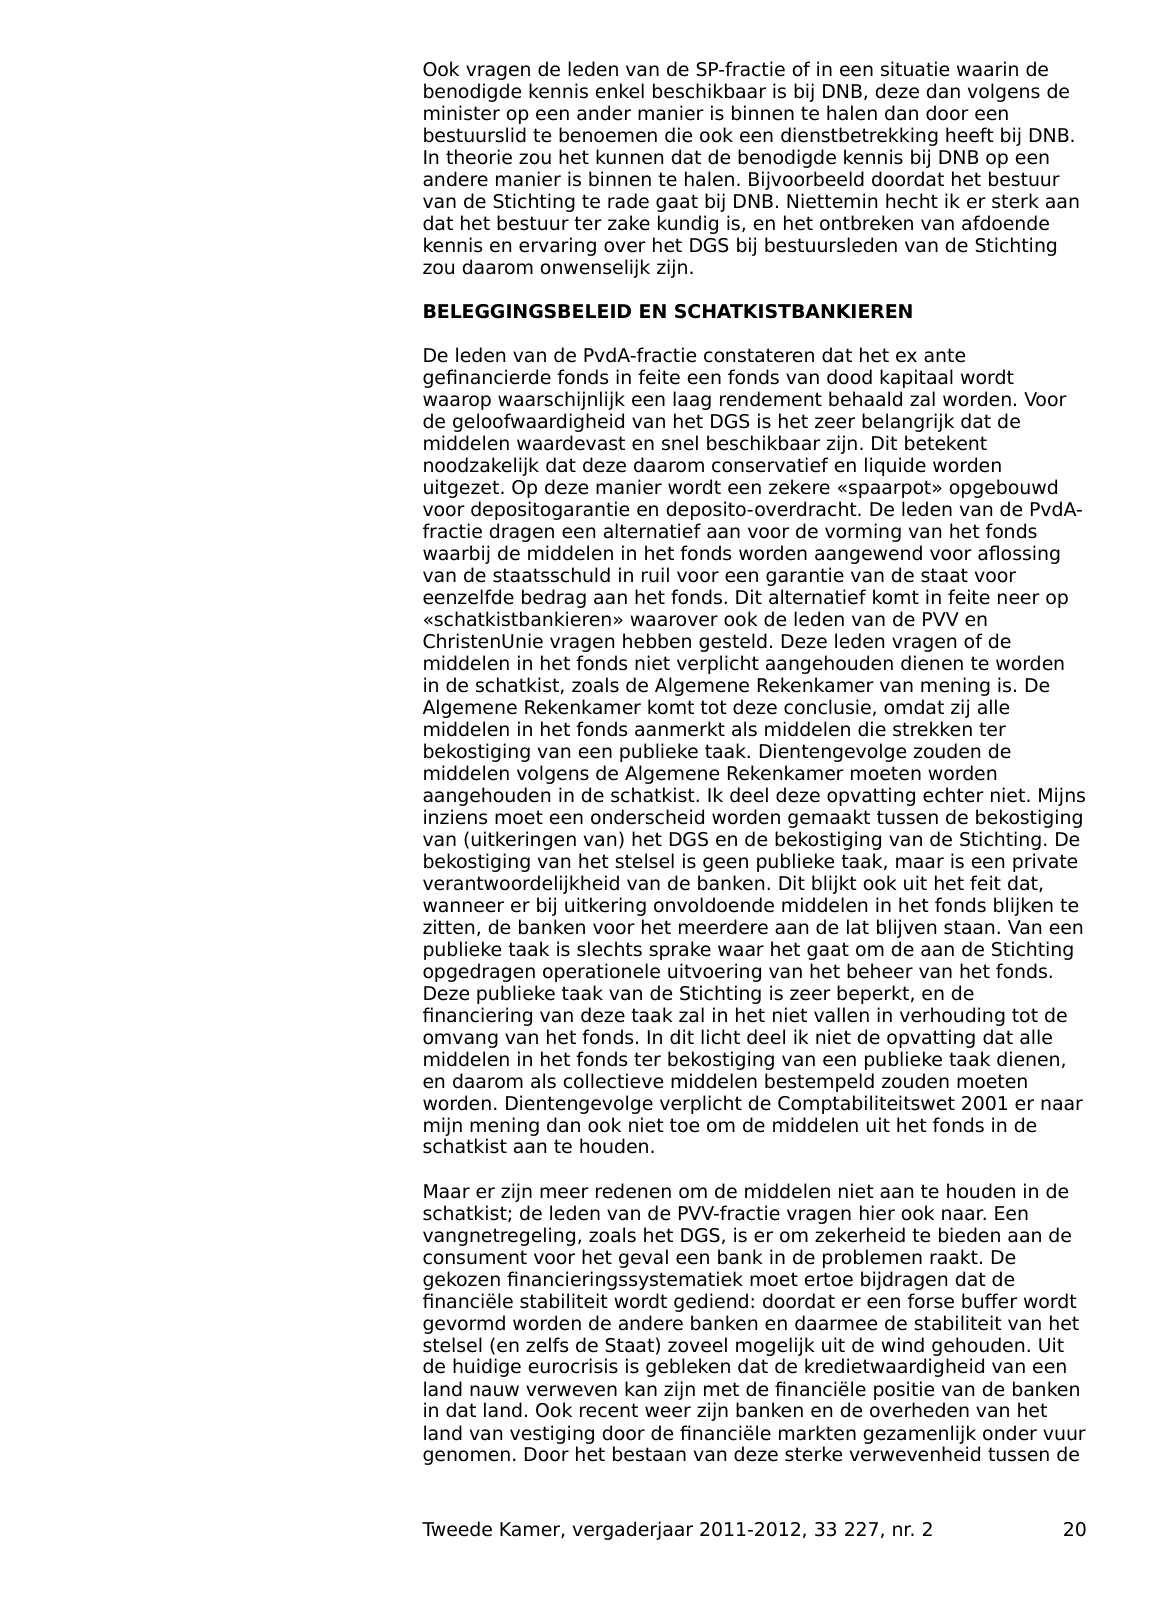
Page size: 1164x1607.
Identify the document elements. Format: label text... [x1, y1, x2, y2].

text Ook vragen de leden van de SP-fractie of in een situatie waarin de benodigde kennis enkel beschikbaar is bij DNB, deze dan volgens de minister op een ander manier is binnen te halen dan door een bestuurslid te benoemen die ook een dienstbetrekking heeft bij DNB. In theorie zou het kunnen dat de benodigde kennis bij DNB op een andere manier is binnen te halen. Bijvoorbeeld doordat het bestuur van de Stichting te rade gaat bij DNB. Niettemin hecht ik er sterk aan dat het bestuur ter zake kundig is, en het ontbreken van afdoende kennis en ervaring over het DGS bij bestuursleden van de Stichting zou daarom onwenselijk zijn. [422, 59, 1087, 279]
subtitle BELEGGINGSBELEID EN SCHATKISTBANKIEREN [422, 301, 1087, 323]
text De leden van de PvdA-fractie constateren dat het ex ante gefinancierde fonds in feite een fonds van dood kapitaal wordt waarop waarschijnlijk een laag rendement behaald zal worden. Voor de geloofwaardigheid van het DGS is het zeer belangrijk dat de middelen waardevast en snel beschikbaar zijn. Dit betekent noodzakelijk dat deze daarom conservatief en liquide worden uitgezet. Op deze manier wordt een zekere «spaarpot» opgebouwd voor depositogarantie en deposito-overdracht. De leden van de PvdA-fractie dragen een alternatief aan voor de vorming van het fonds waarbij de middelen in het fonds worden aangewend voor aflossing van de staatsschuld in ruil voor een garantie van de staat voor eenzelfde bedrag aan het fonds. Dit alternatief komt in feite neer op «schatkistbankieren» waarover ook de leden van de PVV en ChristenUnie vragen hebben gesteld. Deze leden vragen of de middelen in het fonds niet verplicht aangehouden dienen te worden in de schatkist, zoals de Algemene Rekenkamer van mening is. De Algemene Rekenkamer komt tot deze conclusie, omdat zij alle middelen in het fonds aanmerkt als middelen die strekken ter bekostiging van een publieke taak. Dientengevolge zouden de middelen volgens de Algemene Rekenkamer moeten worden aangehouden in de schatkist. Ik deel deze opvatting echter niet. Mijns inziens moet een onderscheid worden gemaakt tussen de bekostiging van (uitkeringen van) het DGS en de bekostiging van de Stichting. De bekostiging van het stelsel is geen publieke taak, maar is een private verantwoordelijkheid van de banken. Dit blijkt ook uit het feit dat, wanneer er bij uitkering onvoldoende middelen in het fonds blijken te zitten, de banken voor het meerdere aan de lat blijven staan. Van een publieke taak is slechts sprake waar het gaat om de aan de Stichting opgedragen operationele uitvoering van het beheer van het fonds. Deze publieke taak van de Stichting is zeer beperkt, en de financiering van deze taak zal in het niet vallen in verhouding tot de omvang van het fonds. In dit licht deel ik niet de opvatting dat alle middelen in het fonds ter bekostiging van een publieke taak dienen, en daarom als collectieve middelen bestempeld zouden moeten worden. Dientengevolge verplicht de Comptabiliteitswet 2001 er naar mijn mening dan ook niet toe om de middelen uit het fonds in de schatkist aan te houden. [422, 345, 1087, 1158]
text Maar er zijn meer redenen om de middelen niet aan te houden in de schatkist; de leden van de PVV-fractie vragen hier ook naar. Een vangnetregeling, zoals het DGS, is er om zekerheid te bieden aan de consument voor het geval een bank in de problemen raakt. De gekozen financieringssystematiek moet ertoe bijdragen dat de financiële stabiliteit wordt gediend: doordat er een forse buffer wordt gevormd worden de andere banken en daarmee de stabiliteit van het stelsel (en zelfs de Staat) zoveel mogelijk uit de wind gehouden. Uit de huidige eurocrisis is gebleken dat de kredietwaardigheid van een land nauw verweven kan zijn met de financiële positie van de banken in dat land. Ook recent weer zijn banken en de overheden van het land van vestiging door de financiële markten gezamenlijk onder vuur genomen. Door het bestaan van deze sterke verwevenheid tussen de [422, 1181, 1087, 1466]
